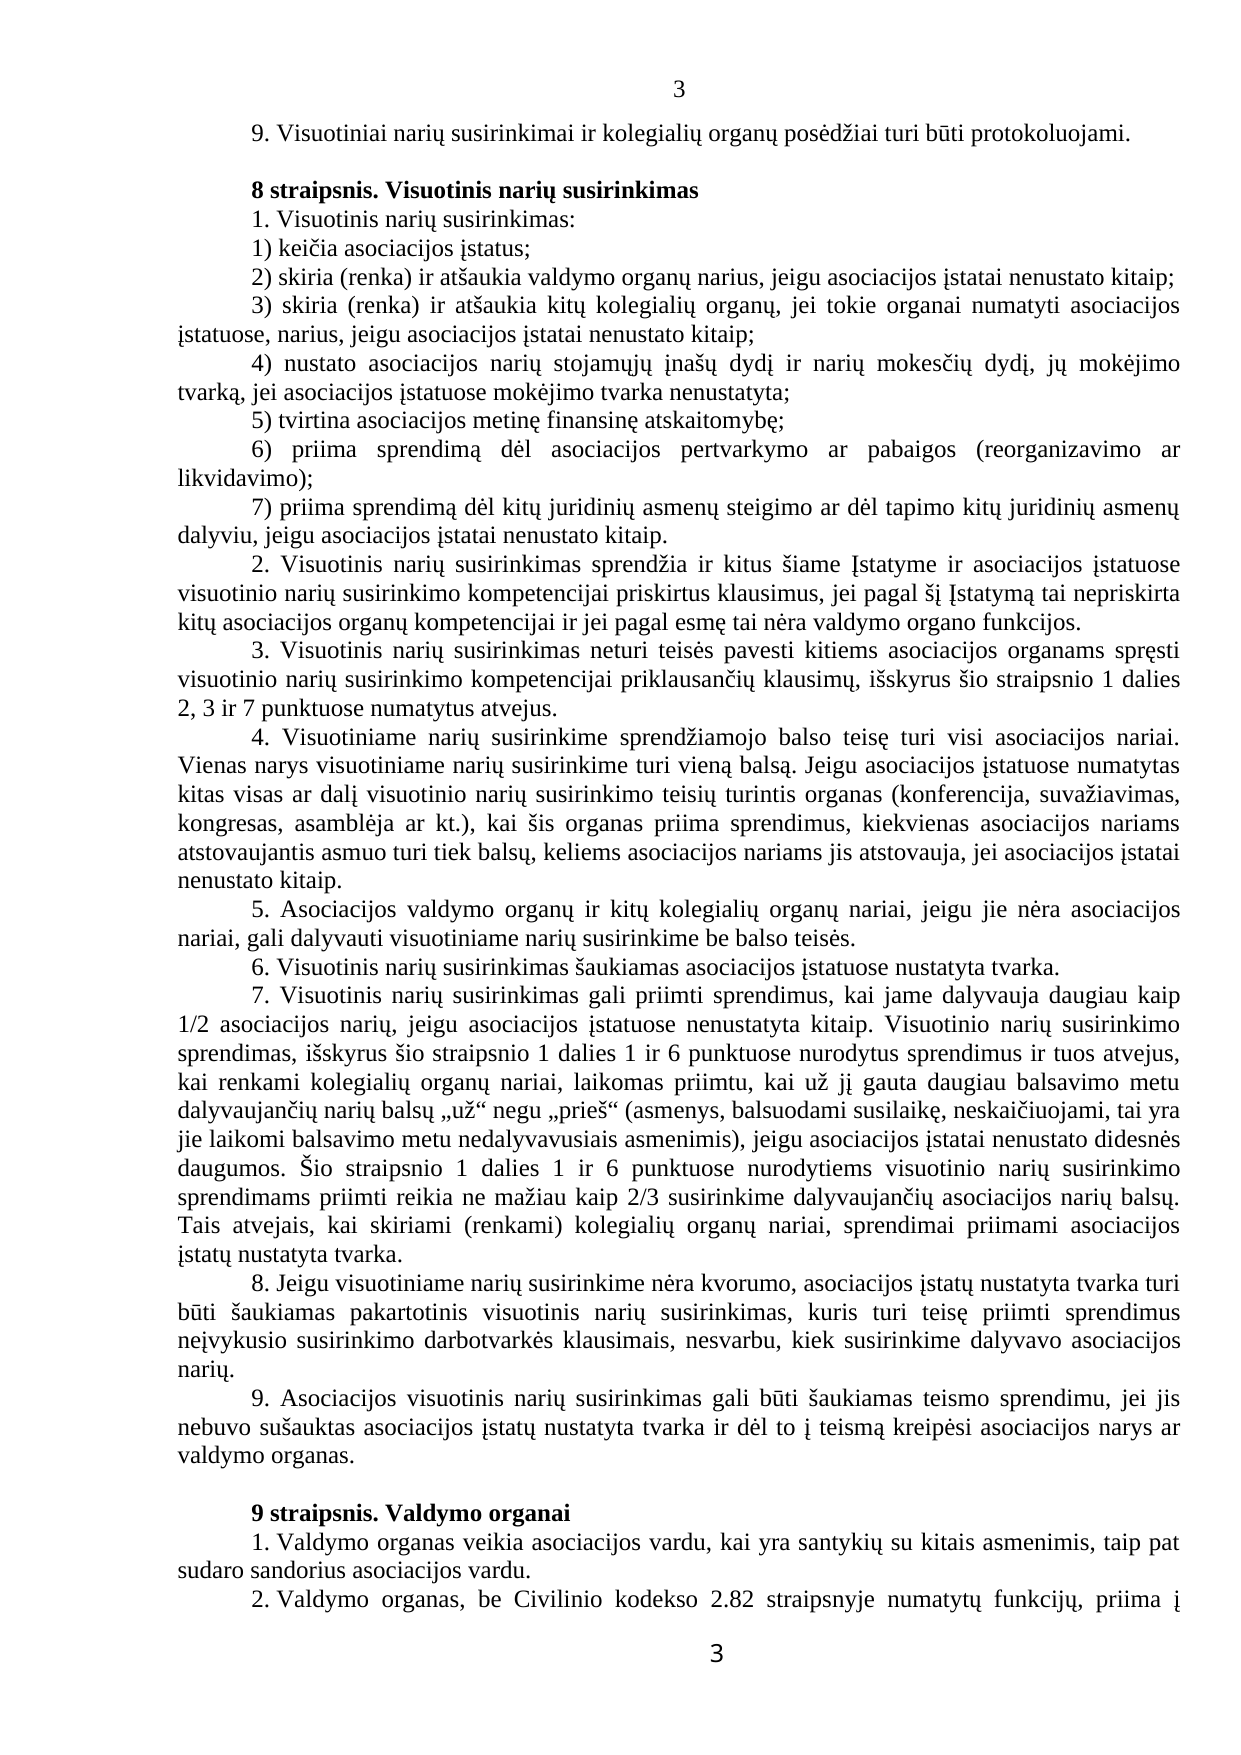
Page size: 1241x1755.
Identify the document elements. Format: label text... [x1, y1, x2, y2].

text 9. Asociacijos visuotinis narių susirinkimas gali būti šaukiamas teismo sprendimu, jei jis nebuvo sušauktas asociacijos įstatų nustatyta tvarka ir dėl to į teismą kreipėsi asociacijos narys ar valdymo organas. [177, 1383, 1181, 1469]
text 3. Visuotinis narių susirinkimas neturi teisės pavesti kitiems asociacijos organams spręsti visuotinio narių susirinkimo kompetencijai priklausančių klausimų, išskyrus šio straipsnio 1 dalies 2, 3 ir 7 punktuose numatytus atvejus. [177, 636, 1181, 722]
text 7) priima sprendimą dėl kitų juridinių asmenų steigimo ar dėl tapimo kitų juridinių asmenų dalyviu, jeigu asociacijos įstatai nenustato kitaip. [177, 492, 1181, 549]
text 8 straipsnis. Visuotinis narių susirinkimas [177, 176, 1181, 204]
text 1. Valdymo organas veikia asociacijos vardu, kai yra santykių su kitais asmenimis, taip pat sudaro sandorius asociacijos vardu. [177, 1527, 1181, 1584]
text 6. Visuotinis narių susirinkimas šaukiamas asociacijos įstatuose nustatyta tvarka. [177, 952, 1181, 981]
text 4. Visuotiniame narių susirinkime sprendžiamojo balso teisę turi visi asociacijos nariai. Vienas narys visuotiniame narių susirinkime turi vieną balsą. Jeigu asociacijos įstatuose numatytas kitas visas ar dalį visuotinio narių susirinkimo teisių turintis organas (konferencija, suvažiavimas, kongresas, asamblėja ar kt.), kai šis organas priima sprendimus, kiekvienas asociacijos nariams atstovaujantis asmuo turi tiek balsų, keliems asociacijos nariams jis atstovauja, jei asociacijos įstatai nenustato kitaip. [177, 722, 1181, 894]
text 2. Valdymo organas, be Civilinio kodekso 2.82 straipsnyje numatytų funkcijų, priima į [177, 1584, 1181, 1613]
text 2. Visuotinis narių susirinkimas sprendžia ir kitus šiame Įstatyme ir asociacijos įstatuose visuotinio narių susirinkimo kompetencijai priskirtus klausimus, jei pagal šį Įstatymą tai nepriskirta kitų asociacijos organų kompetencijai ir jei pagal esmę tai nėra valdymo organo funkcijos. [177, 549, 1181, 636]
text 4) nustato asociacijos narių stojamųjų įnašų dydį ir narių mokesčių dydį, jų mokėjimo tvarką, jei asociacijos įstatuose mokėjimo tvarka nenustatyta; [177, 348, 1181, 406]
text 7. Visuotinis narių susirinkimas gali priimti sprendimus, kai jame dalyvauja daugiau kaip 1/2 asociacijos narių, jeigu asociacijos įstatuose nenustatyta kitaip. Visuotinio narių susirinkimo sprendimas, išskyrus šio straipsnio 1 dalies 1 ir 6 punktuose nurodytus sprendimus ir tuos atvejus, kai renkami kolegialių organų nariai, laikomas priimtu, kai už jį gauta daugiau balsavimo metu dalyvaujančių narių balsų „už“ negu „prieš“ (asmenys, balsuodami susilaikę, neskaičiuojami, tai yra jie laikomi balsavimo metu nedalyvavusiais asmenimis), jeigu asociacijos įstatai nenustato didesnės daugumos. Šio straipsnio 1 dalies 1 ir 6 punktuose nurodytiems visuotinio narių susirinkimo sprendimams priimti reikia ne mažiau kaip 2/3 susirinkime dalyvaujančių asociacijos narių balsų. Tais atvejais, kai skiriami (renkami) kolegialių organų nariai, sprendimai priimami asociacijos įstatų nustatyta tvarka. [177, 981, 1181, 1268]
text 5) tvirtina asociacijos metinę finansinę atskaitomybę; [177, 406, 1181, 434]
text 3) skiria (renka) ir atšaukia kitų kolegialių organų, jei tokie organai numatyti asociacijos įstatuose, narius, jeigu asociacijos įstatai nenustato kitaip; [177, 291, 1181, 348]
text 2) skiria (renka) ir atšaukia valdymo organų narius, jeigu asociacijos įstatai nenustato kitaip; [177, 262, 1181, 291]
text 9 straipsnis. Valdymo organai [177, 1498, 1181, 1527]
text 1. Visuotinis narių susirinkimas: [177, 204, 1181, 233]
text 1) keičia asociacijos įstatus; [177, 233, 1181, 262]
text 9. Visuotiniai narių susirinkimai ir kolegialių organų posėdžiai turi būti protokoluojami. [177, 118, 1181, 147]
text 6) priima sprendimą dėl asociacijos pertvarkymo ar pabaigos (reorganizavimo ar likvidavimo); [177, 434, 1181, 492]
text 8. Jeigu visuotiniame narių susirinkime nėra kvorumo, asociacijos įstatų nustatyta tvarka turi būti šaukiamas pakartotinis visuotinis narių susirinkimas, kuris turi teisę priimti sprendimus neįvykusio susirinkimo darbotvarkės klausimais, nesvarbu, kiek susirinkime dalyvavo asociacijos narių. [177, 1268, 1181, 1383]
text 5. Asociacijos valdymo organų ir kitų kolegialių organų nariai, jeigu jie nėra asociacijos nariai, gali dalyvauti visuotiniame narių susirinkime be balso teisės. [177, 894, 1181, 952]
